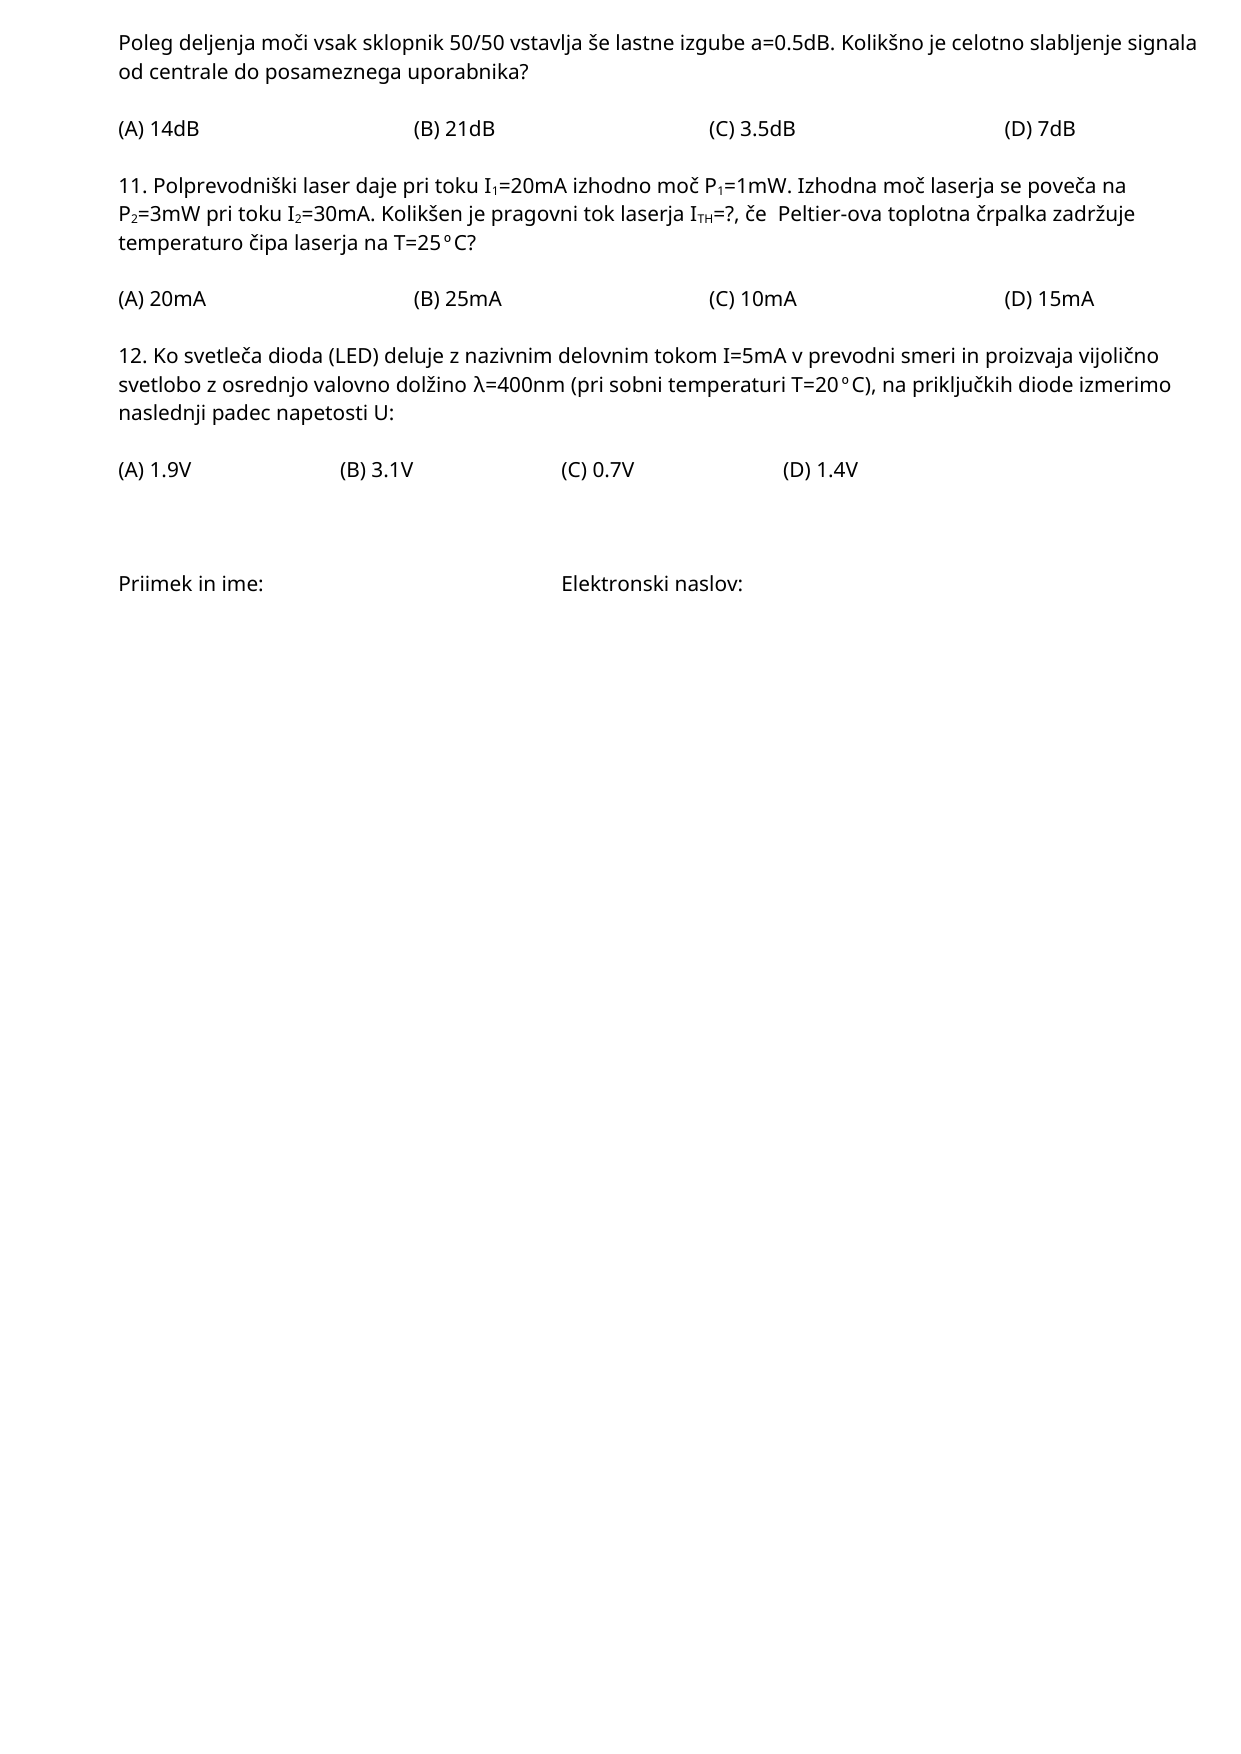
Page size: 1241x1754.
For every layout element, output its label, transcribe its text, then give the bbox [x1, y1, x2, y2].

text (A) 20mA (B) 25mA (C) 10mA (D) 15mA [118, 284, 1212, 313]
text (A) 14dB (B) 21dB (C) 3.5dB (D) 7dB [118, 114, 1212, 142]
text Poleg deljenja moči vsak sklopnik 50/50 vstavlja še lastne izgube a=0.5dB. Kolikšno je celotno slabljenje signala od centrale do posameznega uporabnika? [118, 28, 1212, 85]
text 12. Ko svetleča dioda (LED) deluje z nazivnim delovnim tokom I=5mA v prevodni smeri in proizvaja vijolično svetlobo z osrednjo valovno dolžino λ=400nm (pri sobni temperaturi T=20ºC), na priključkih diode izmerimo naslednji padec napetosti U: [118, 341, 1212, 427]
text 11. Polprevodniški laser daje pri toku I1=20mA izhodno moč P1=1mW. Izhodna moč laserja se poveča na P2=3mW pri toku I2=30mA. Kolikšen je pragovni tok laserja ITH=?, če Peltier-ova toplotna črpalka zadržuje temperaturo čipa laserja na T=25ºC? [118, 171, 1212, 256]
text (A) 1.9V (B) 3.1V (C) 0.7V (D) 1.4V [118, 455, 1212, 483]
text Priimek in ime: Elektronski naslov: [118, 569, 1212, 597]
